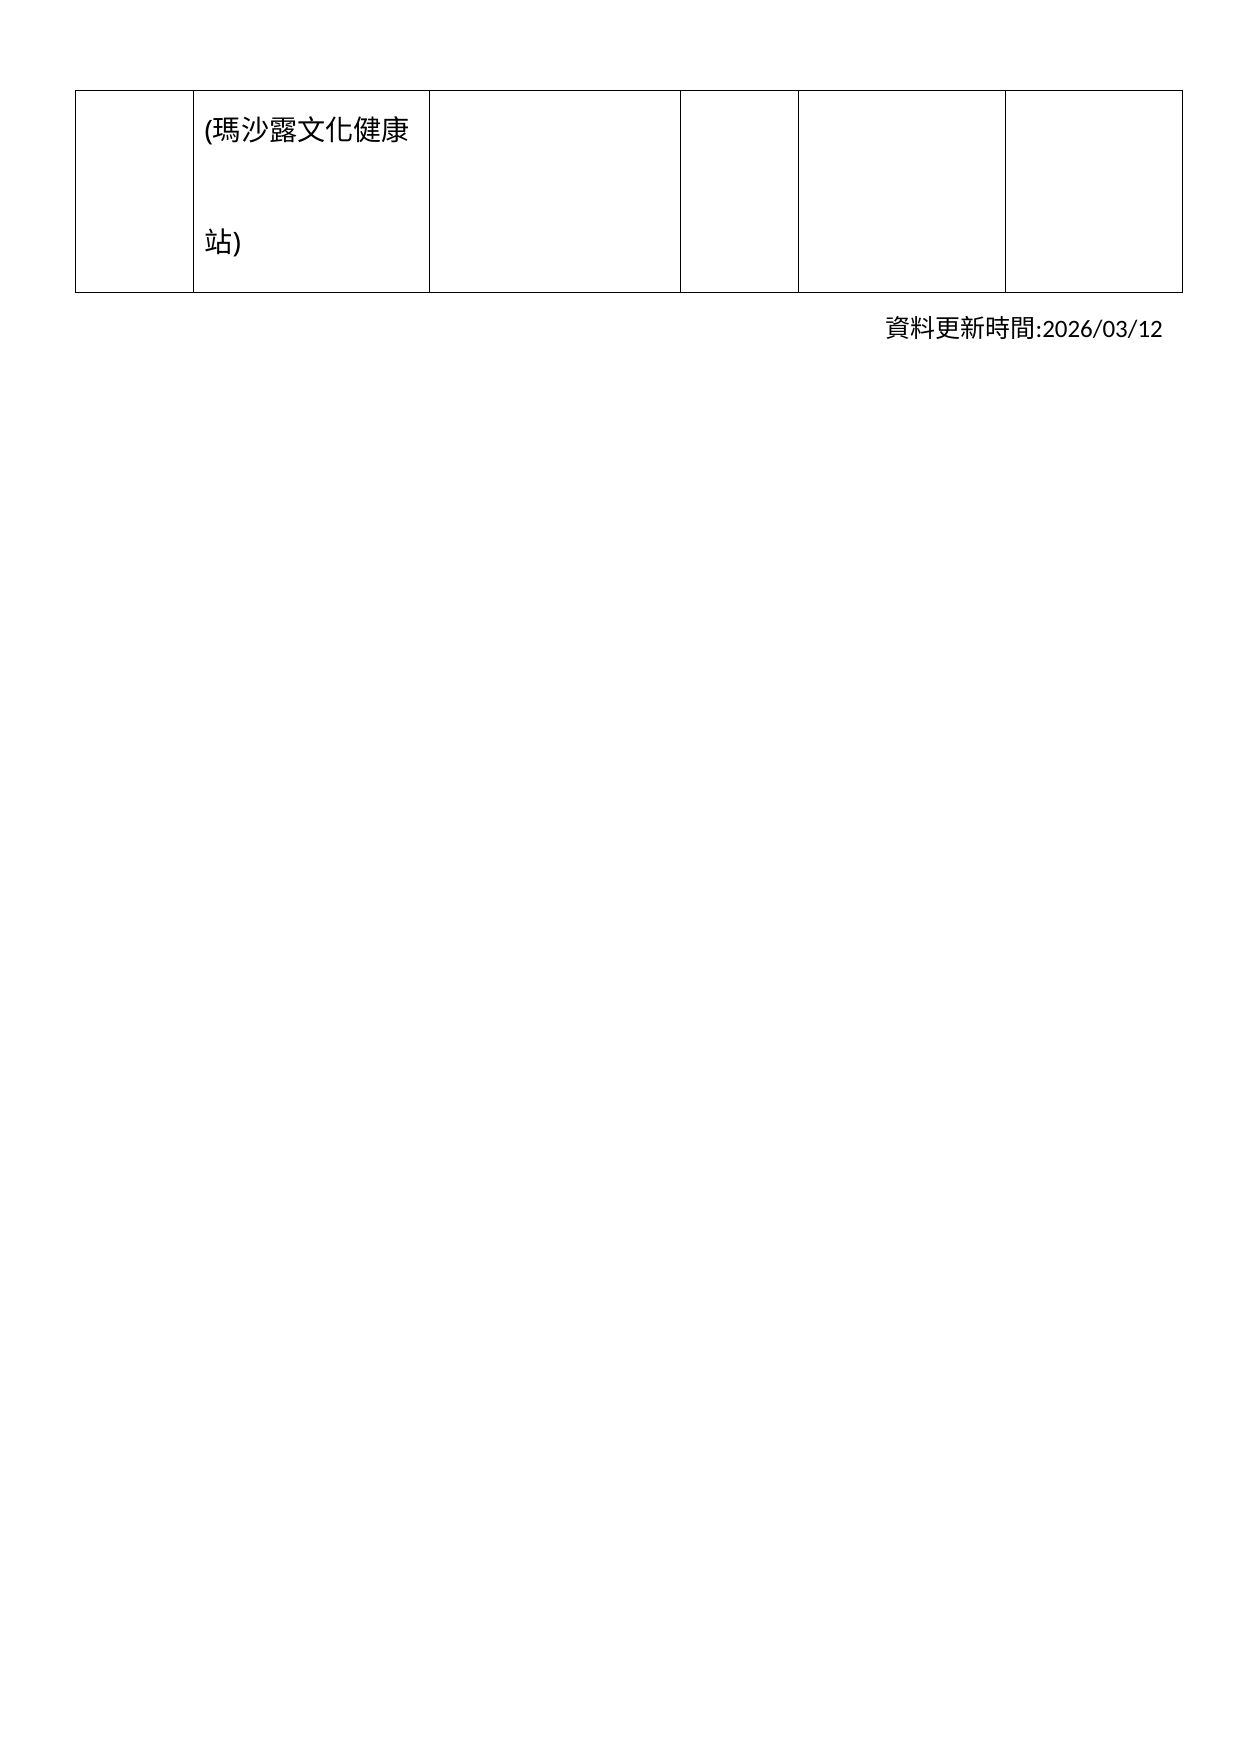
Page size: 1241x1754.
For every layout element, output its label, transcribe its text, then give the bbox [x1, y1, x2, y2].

table_cell [1006, 91, 1182, 292]
table_cell (瑪沙露文化健康站) [194, 91, 429, 292]
text 資料更新時間:2026/03/12 [885, 309, 1177, 345]
table_cell [430, 91, 680, 292]
table_cell [799, 91, 1005, 292]
table_cell [681, 91, 798, 292]
